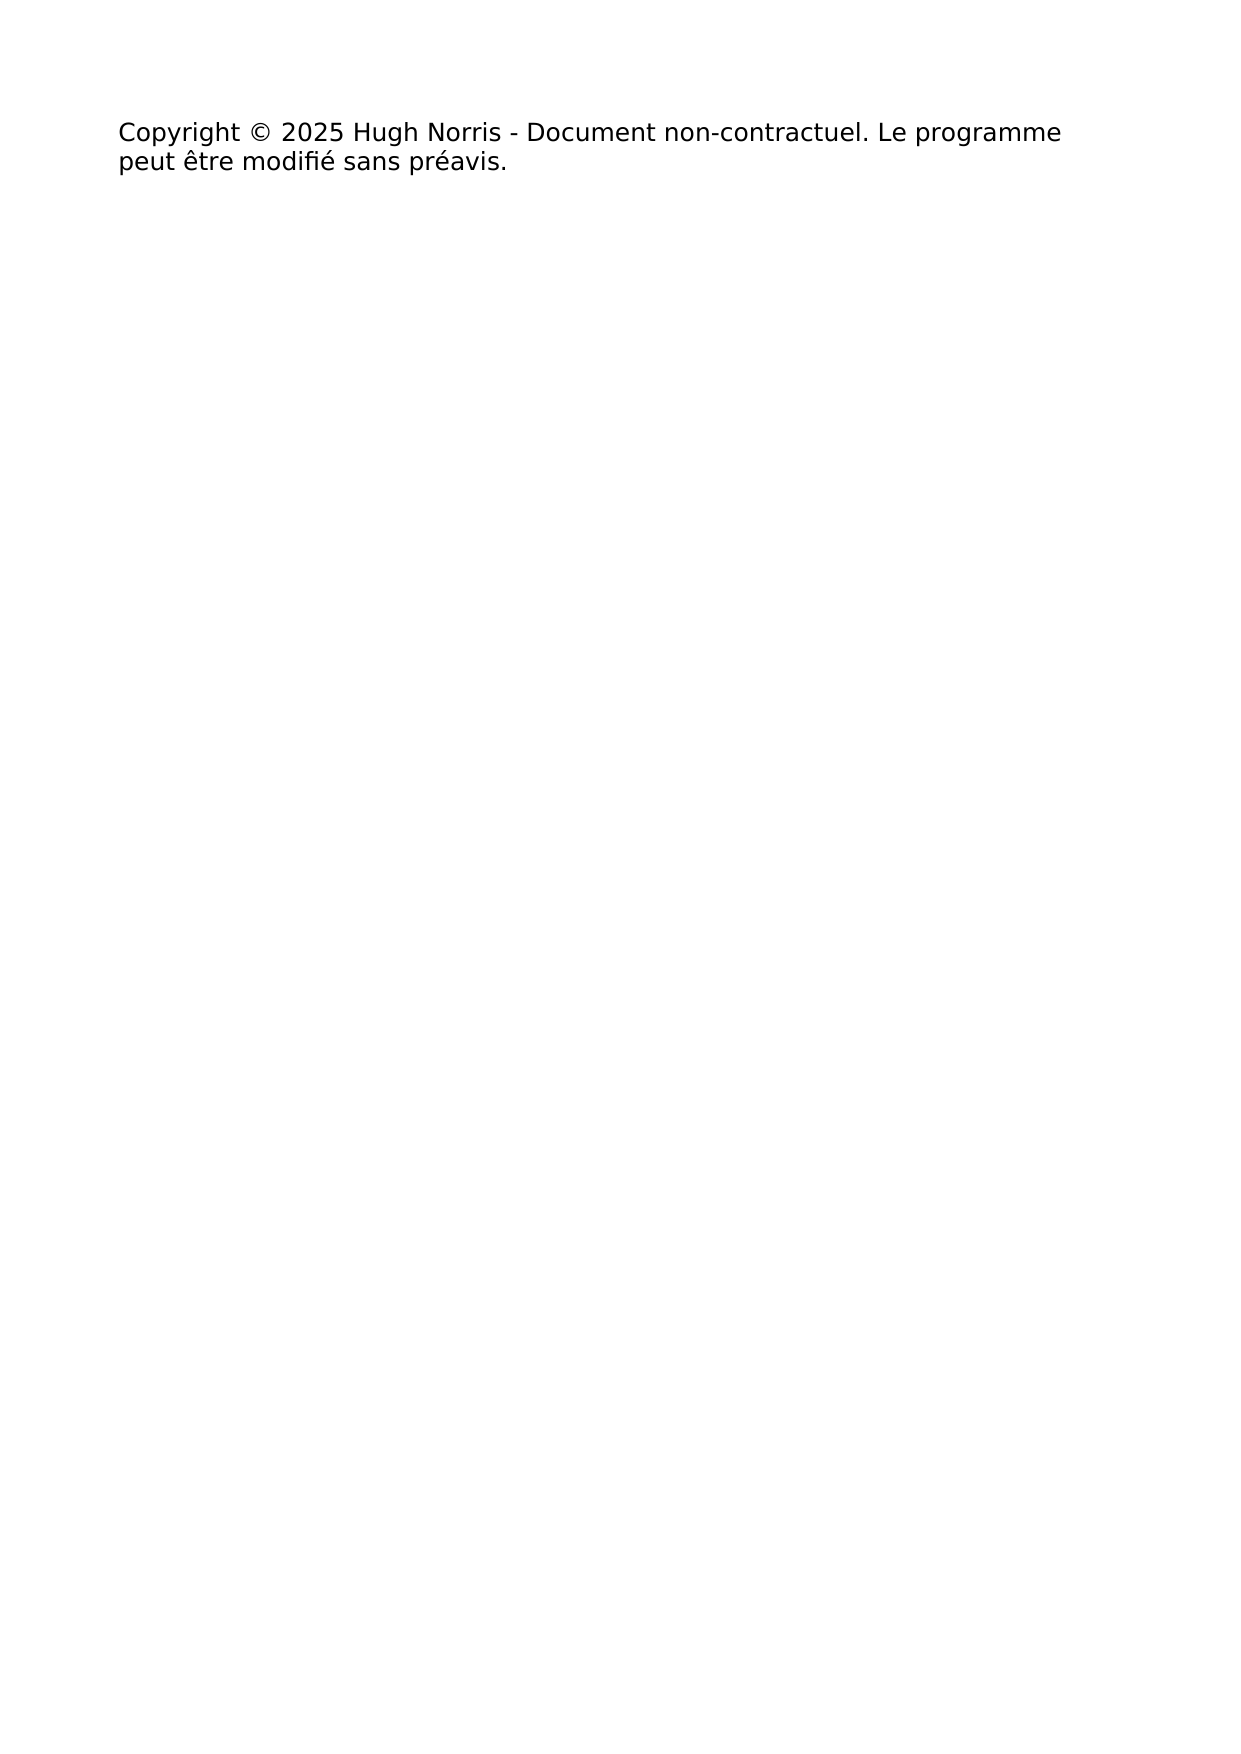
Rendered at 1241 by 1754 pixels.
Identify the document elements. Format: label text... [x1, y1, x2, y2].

text Copyright © 2025 Hugh Norris - Document non-contractuel. Le programme peut être modifié sans préavis. [118, 118, 1122, 176]
